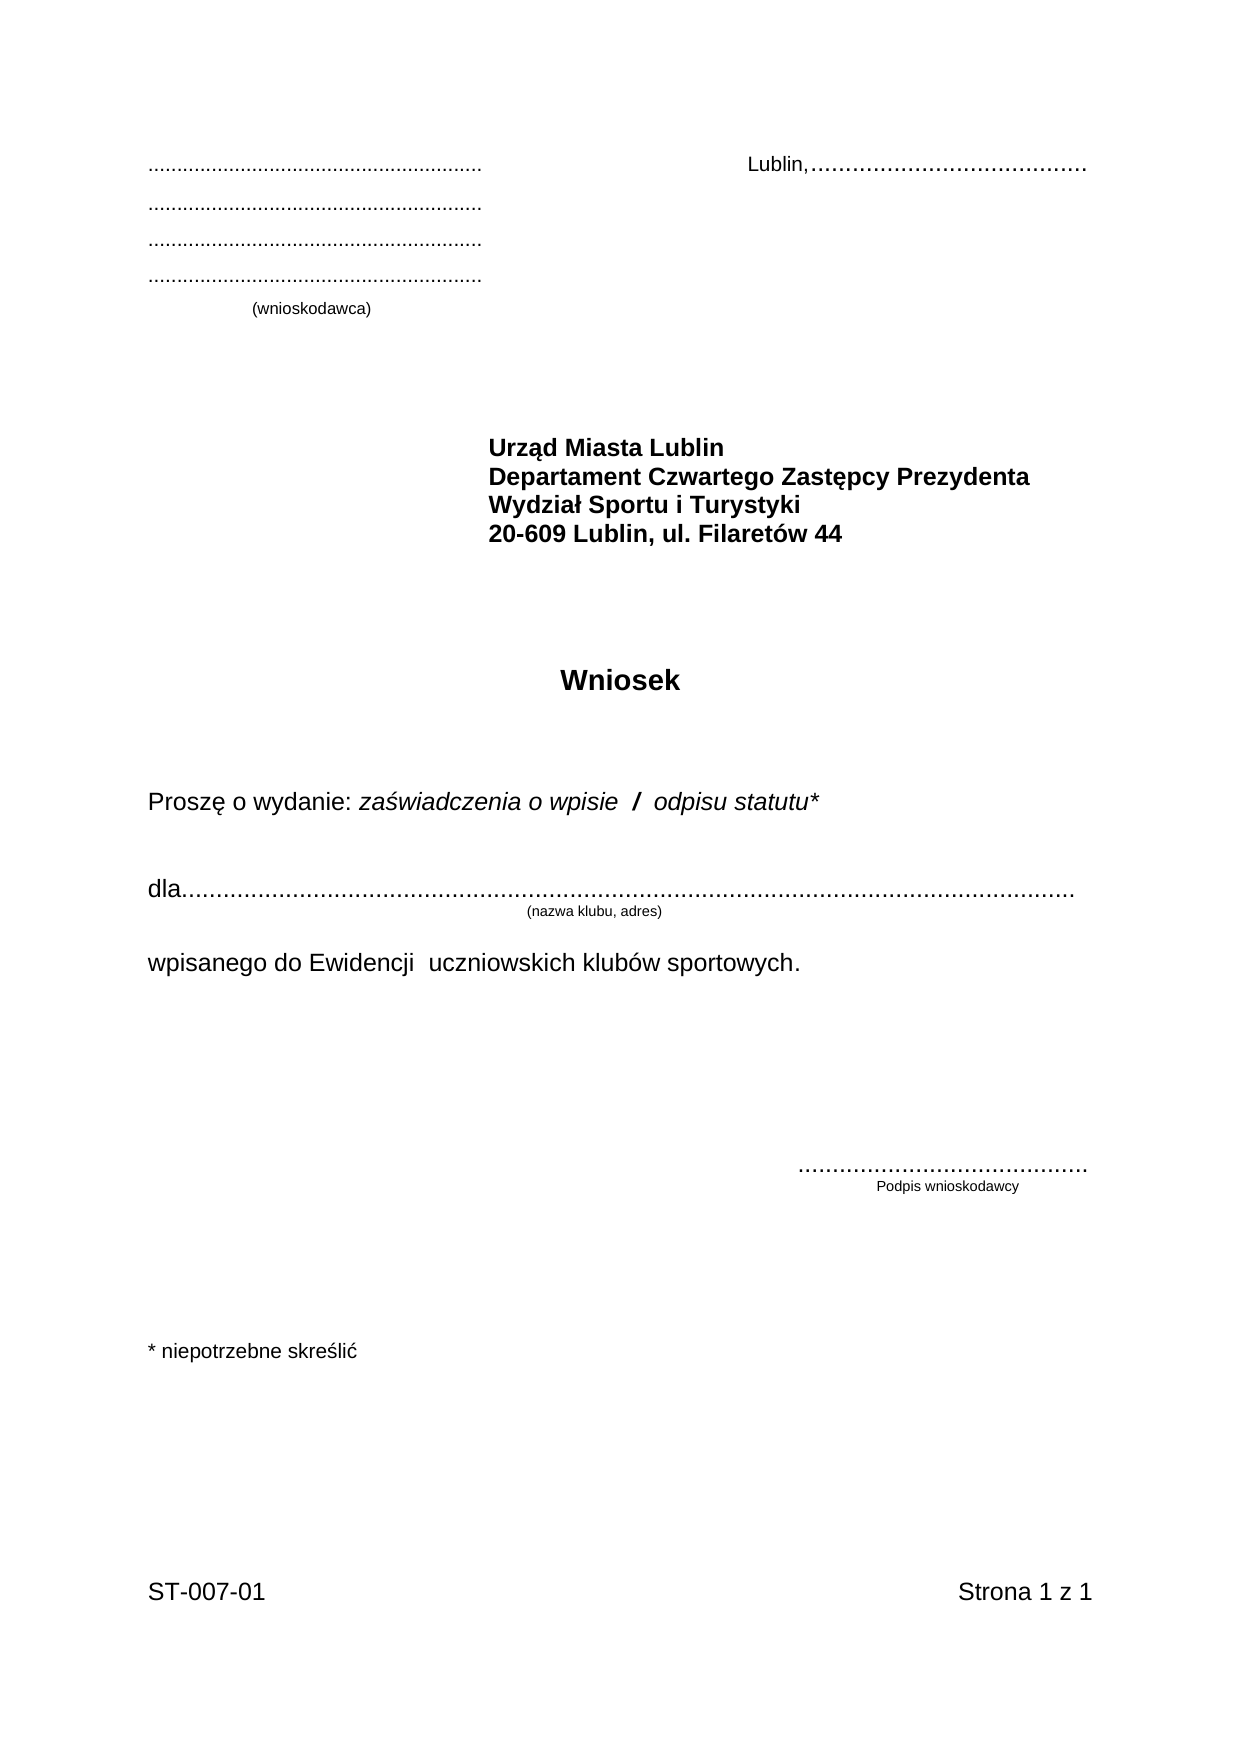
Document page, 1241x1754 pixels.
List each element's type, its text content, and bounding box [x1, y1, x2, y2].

text (nazwa klubu, adres) [148, 902, 1093, 919]
text .......................................................... [148, 191, 1093, 215]
text dla................................................................................................................................. [148, 874, 1093, 902]
text .......................................................... Lublin,........................................ [148, 148, 1093, 176]
subtitle Proszę o wydanie: zaświadczenia o wpisie / odpisu statutu* [148, 787, 1093, 816]
subtitle Departament Czwartego Zastępcy Prezydenta [488, 461, 1093, 490]
subtitle Wniosek [148, 663, 1093, 696]
subtitle Wydział Sportu i Turystyki [488, 490, 1093, 519]
text wpisanego do Ewidencji uczniowskich klubów sportowych. [148, 948, 1093, 977]
text 20-609 Lublin, ul. Filaretów 44 [488, 519, 1093, 548]
text .......................................... [723, 1149, 1093, 1178]
text Podpis wnioskodawcy [723, 1178, 1093, 1195]
text (wnioskodawca) [148, 298, 1093, 318]
subtitle Urząd Miasta Lublin [488, 433, 1093, 461]
text .......................................................... [148, 227, 1093, 251]
text * niepotrzebne skreślić [148, 1338, 1093, 1362]
text .......................................................... [148, 263, 1093, 287]
